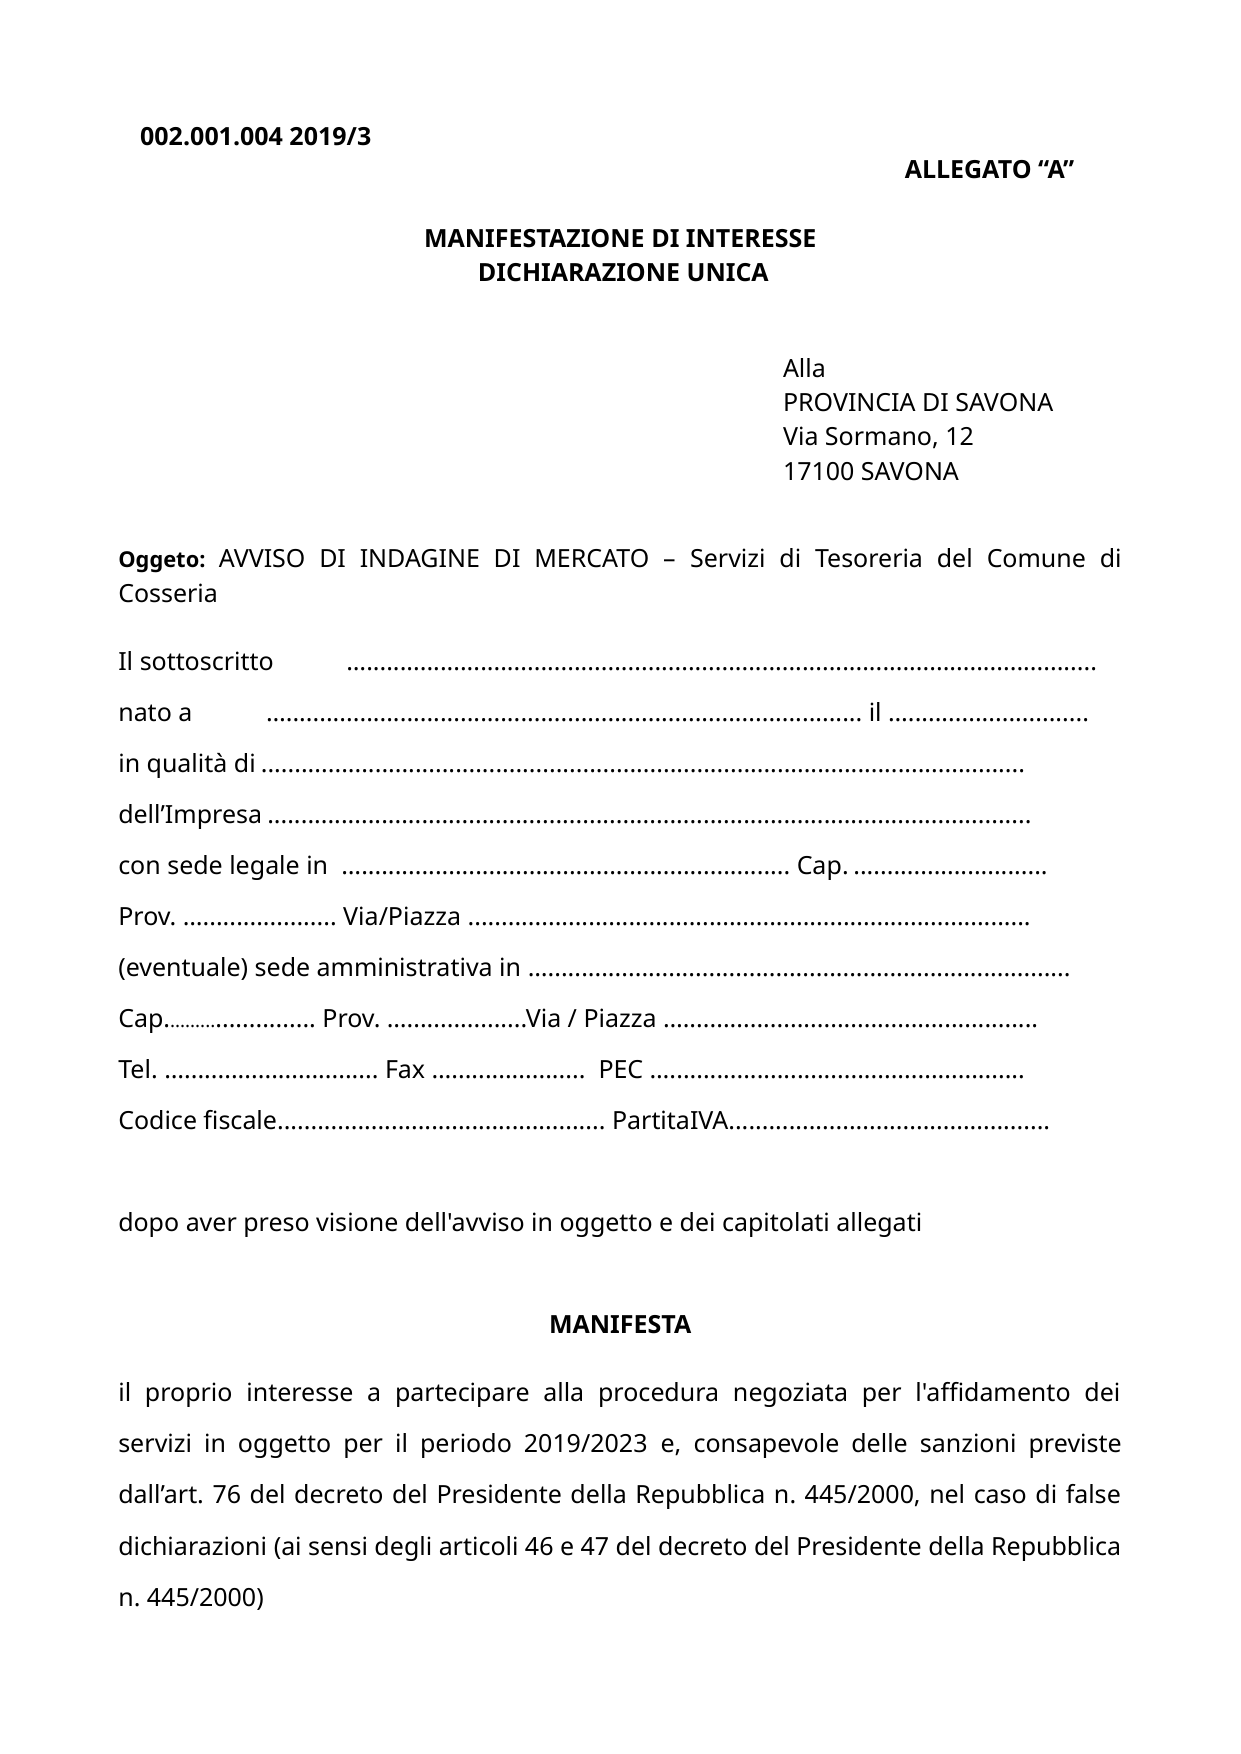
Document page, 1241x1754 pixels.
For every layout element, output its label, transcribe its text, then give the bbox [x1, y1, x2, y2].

text Prov. ….................... Via/Piazza .................................................................................... [118, 898, 1122, 933]
text il proprio interesse a partecipare alla procedura negoziata per l'affidamento dei servizi in oggetto per il periodo 2019/2023 e, consapevole delle sanzioni previste dall’art. 76 del decreto del Presidente della Repubblica n. 445/2000, nel caso di false dichiarazioni (ai sensi degli articoli 46 e 47 del decreto del Presidente della Repubblica n. 445/2000) [118, 1375, 1122, 1613]
text MANIFESTA [118, 1307, 1122, 1341]
text Via Sormano, 12 [118, 419, 1122, 453]
text Il sottoscritto …............................................................................................................. [118, 643, 1122, 677]
text MANIFESTAZIONE DI INTERESSE [118, 220, 1122, 254]
text dell’Impresa .................................................................................................................. [118, 796, 1122, 831]
text Tel. …............................. Fax ….................... PEC …..................................................... [118, 1052, 1122, 1086]
text nato a …...................................................................................... il …........................... [118, 694, 1122, 728]
text in qualità di .................................................................................................................. [118, 745, 1122, 779]
text (eventuale) sede amministrativa in ….............................................................................. Cap......................... Prov. …..................Via / Piazza …..................................................... [118, 949, 1122, 1035]
text PROVINCIA DI SAVONA [118, 385, 1122, 419]
text Alla [118, 351, 1122, 385]
text Oggeto: AVVISO DI INDAGINE DI MERCATO – Servizi di Tesoreria del Comune di Cosseria [118, 541, 1122, 609]
text Codice fiscale................................................. PartitaIVA................................................ [118, 1103, 1122, 1137]
text 17100 SAVONA [118, 453, 1122, 487]
text 002.001.004 2019/3 ALLEGATO “A” [118, 118, 1122, 186]
text con sede legale in …................................................................ Cap. ............................. [118, 847, 1122, 882]
text DICHIARAZIONE UNICA [118, 254, 1122, 288]
text dopo aver preso visione dell'avviso in oggetto e dei capitolati allegati [118, 1205, 1122, 1239]
